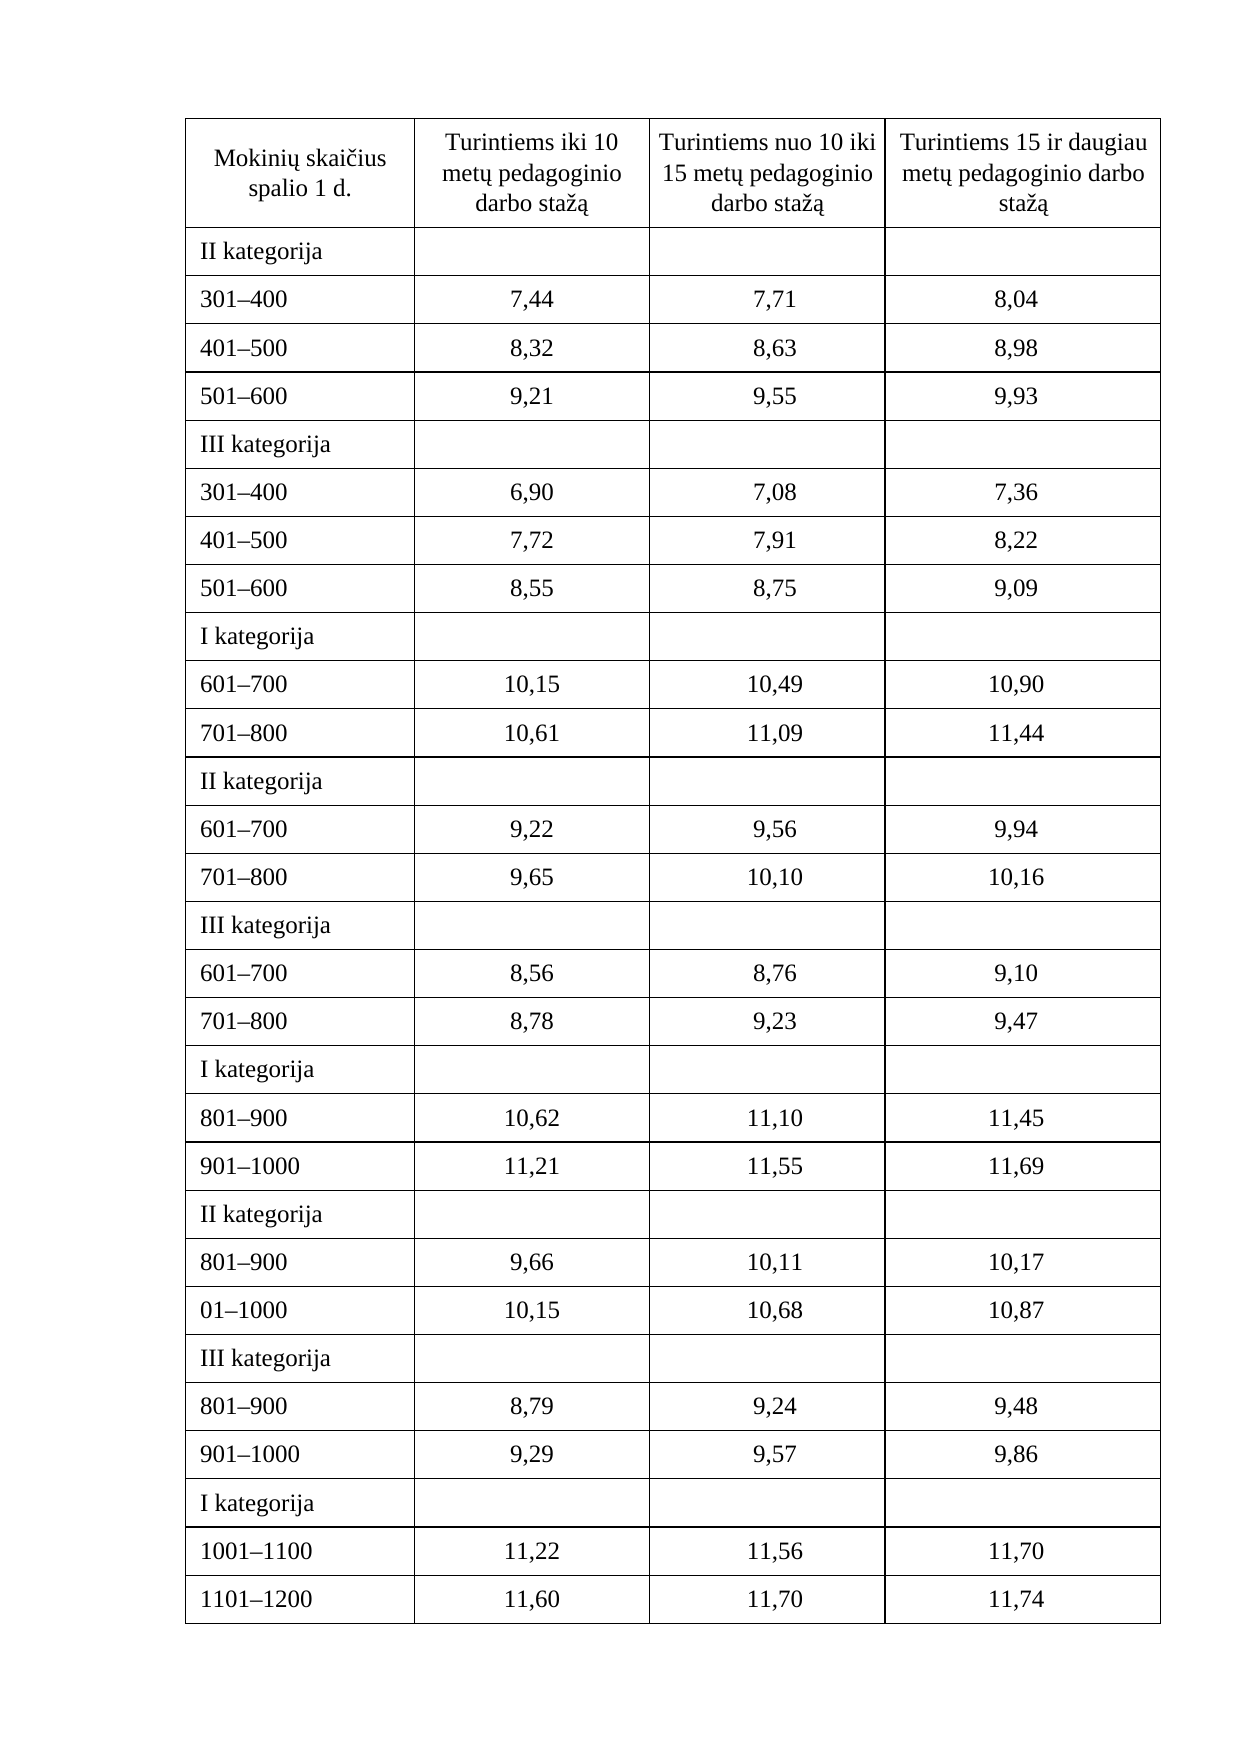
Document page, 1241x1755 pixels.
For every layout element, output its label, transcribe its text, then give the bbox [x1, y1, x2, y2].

table_cell 801–900 [186, 1239, 414, 1286]
table_cell [415, 1046, 649, 1093]
table_cell 701–800 [186, 709, 414, 756]
table_cell 801–900 [186, 1094, 414, 1141]
table_header Mokinių skaičius spalio 1 d. [186, 119, 414, 227]
table_cell 8,79 [415, 1383, 649, 1430]
table_cell 8,55 [415, 565, 649, 612]
table_cell 10,49 [650, 661, 884, 708]
table_cell 7,36 [886, 469, 1160, 516]
table_cell 9,21 [415, 373, 649, 419]
table_cell 11,74 [886, 1576, 1160, 1623]
table_cell 10,90 [886, 661, 1160, 708]
table_cell 9,47 [886, 998, 1160, 1045]
table_cell 9,65 [415, 854, 649, 901]
table_cell 11,70 [650, 1576, 884, 1623]
table_cell II kategorija [186, 228, 414, 275]
table_cell [650, 1191, 884, 1238]
table_cell [650, 1335, 884, 1382]
table_cell [415, 1479, 649, 1526]
table_cell [886, 613, 1160, 660]
table_header Turintiems iki 10 metų pedagoginio darbo stažą [415, 119, 649, 227]
table_cell 8,76 [650, 950, 884, 997]
table_cell 8,75 [650, 565, 884, 612]
table_cell 9,56 [650, 806, 884, 853]
table_cell [650, 613, 884, 660]
table_cell 1101–1200 [186, 1576, 414, 1623]
table_cell 7,91 [650, 517, 884, 564]
table_cell 8,32 [415, 324, 649, 371]
table_cell 9,23 [650, 998, 884, 1045]
table_cell [415, 758, 649, 804]
table_cell 11,09 [650, 709, 884, 756]
table_cell 6,90 [415, 469, 649, 516]
table_cell [415, 902, 649, 949]
table_cell 401–500 [186, 517, 414, 564]
table_cell [886, 902, 1160, 949]
table_cell 10,68 [650, 1287, 884, 1334]
table_cell [650, 228, 884, 275]
table_cell 701–800 [186, 998, 414, 1045]
table_cell 9,24 [650, 1383, 884, 1430]
table_cell [650, 902, 884, 949]
table_cell [650, 758, 884, 804]
table_cell 9,48 [886, 1383, 1160, 1430]
table_cell III kategorija [186, 1335, 414, 1382]
table_cell 401–500 [186, 324, 414, 371]
table_cell 801–900 [186, 1383, 414, 1430]
table_cell 7,44 [415, 276, 649, 323]
table_cell 8,22 [886, 517, 1160, 564]
table_cell 8,04 [886, 276, 1160, 323]
table_cell 301–400 [186, 469, 414, 516]
table_cell [886, 1335, 1160, 1382]
table_cell 8,78 [415, 998, 649, 1045]
table_cell 11,60 [415, 1576, 649, 1623]
table_cell 9,94 [886, 806, 1160, 853]
table_cell 9,86 [886, 1431, 1160, 1478]
table_cell [886, 1046, 1160, 1093]
table_cell [415, 228, 649, 275]
table_cell [415, 1335, 649, 1382]
table_cell 7,71 [650, 276, 884, 323]
table_cell 601–700 [186, 950, 414, 997]
table_cell 9,55 [650, 373, 884, 419]
table_cell [650, 1479, 884, 1526]
table_cell [886, 1191, 1160, 1238]
table_cell [650, 421, 884, 468]
table_cell [886, 228, 1160, 275]
table_cell [886, 758, 1160, 804]
table_cell I kategorija [186, 1479, 414, 1526]
table_cell 9,22 [415, 806, 649, 853]
table_cell 01–1000 [186, 1287, 414, 1334]
table_cell [650, 1046, 884, 1093]
table_header Turintiems nuo 10 iki 15 metų pedagoginio darbo stažą [650, 119, 884, 227]
table_cell 11,21 [415, 1143, 649, 1189]
table_cell 8,63 [650, 324, 884, 371]
table_cell 7,72 [415, 517, 649, 564]
table_cell 11,55 [650, 1143, 884, 1189]
table_cell 11,22 [415, 1528, 649, 1574]
table_cell 10,17 [886, 1239, 1160, 1286]
table_cell 10,15 [415, 661, 649, 708]
table_cell 9,93 [886, 373, 1160, 419]
table_cell 11,69 [886, 1143, 1160, 1189]
table_cell [415, 421, 649, 468]
table_cell 10,15 [415, 1287, 649, 1334]
table_cell 11,10 [650, 1094, 884, 1141]
table_cell [886, 421, 1160, 468]
table_cell 901–1000 [186, 1143, 414, 1189]
table_cell 9,29 [415, 1431, 649, 1478]
table_cell 501–600 [186, 565, 414, 612]
table_cell 10,61 [415, 709, 649, 756]
table_cell 501–600 [186, 373, 414, 419]
table_cell 11,56 [650, 1528, 884, 1574]
table_cell II kategorija [186, 758, 414, 804]
table_cell 11,45 [886, 1094, 1160, 1141]
table_cell III kategorija [186, 421, 414, 468]
table_cell 9,10 [886, 950, 1160, 997]
table_cell 601–700 [186, 806, 414, 853]
table_cell 9,09 [886, 565, 1160, 612]
table_cell III kategorija [186, 902, 414, 949]
table_cell 11,70 [886, 1528, 1160, 1574]
table_cell 601–700 [186, 661, 414, 708]
table_cell 10,10 [650, 854, 884, 901]
table_cell 9,66 [415, 1239, 649, 1286]
table_cell 7,08 [650, 469, 884, 516]
table_cell I kategorija [186, 613, 414, 660]
table_cell 901–1000 [186, 1431, 414, 1478]
table_cell [415, 613, 649, 660]
table_cell 10,87 [886, 1287, 1160, 1334]
table_cell 10,16 [886, 854, 1160, 901]
table_cell 301–400 [186, 276, 414, 323]
table_cell 9,57 [650, 1431, 884, 1478]
table_cell 701–800 [186, 854, 414, 901]
table_cell [415, 1191, 649, 1238]
table_cell 8,56 [415, 950, 649, 997]
table_cell [886, 1479, 1160, 1526]
table_header Turintiems 15 ir daugiau metų pedagoginio darbo stažą [886, 119, 1160, 227]
table_cell 1001–1100 [186, 1528, 414, 1574]
table_cell 10,11 [650, 1239, 884, 1286]
table_cell I kategorija [186, 1046, 414, 1093]
table_cell 11,44 [886, 709, 1160, 756]
table_cell 8,98 [886, 324, 1160, 371]
table_cell II kategorija [186, 1191, 414, 1238]
table_cell 10,62 [415, 1094, 649, 1141]
